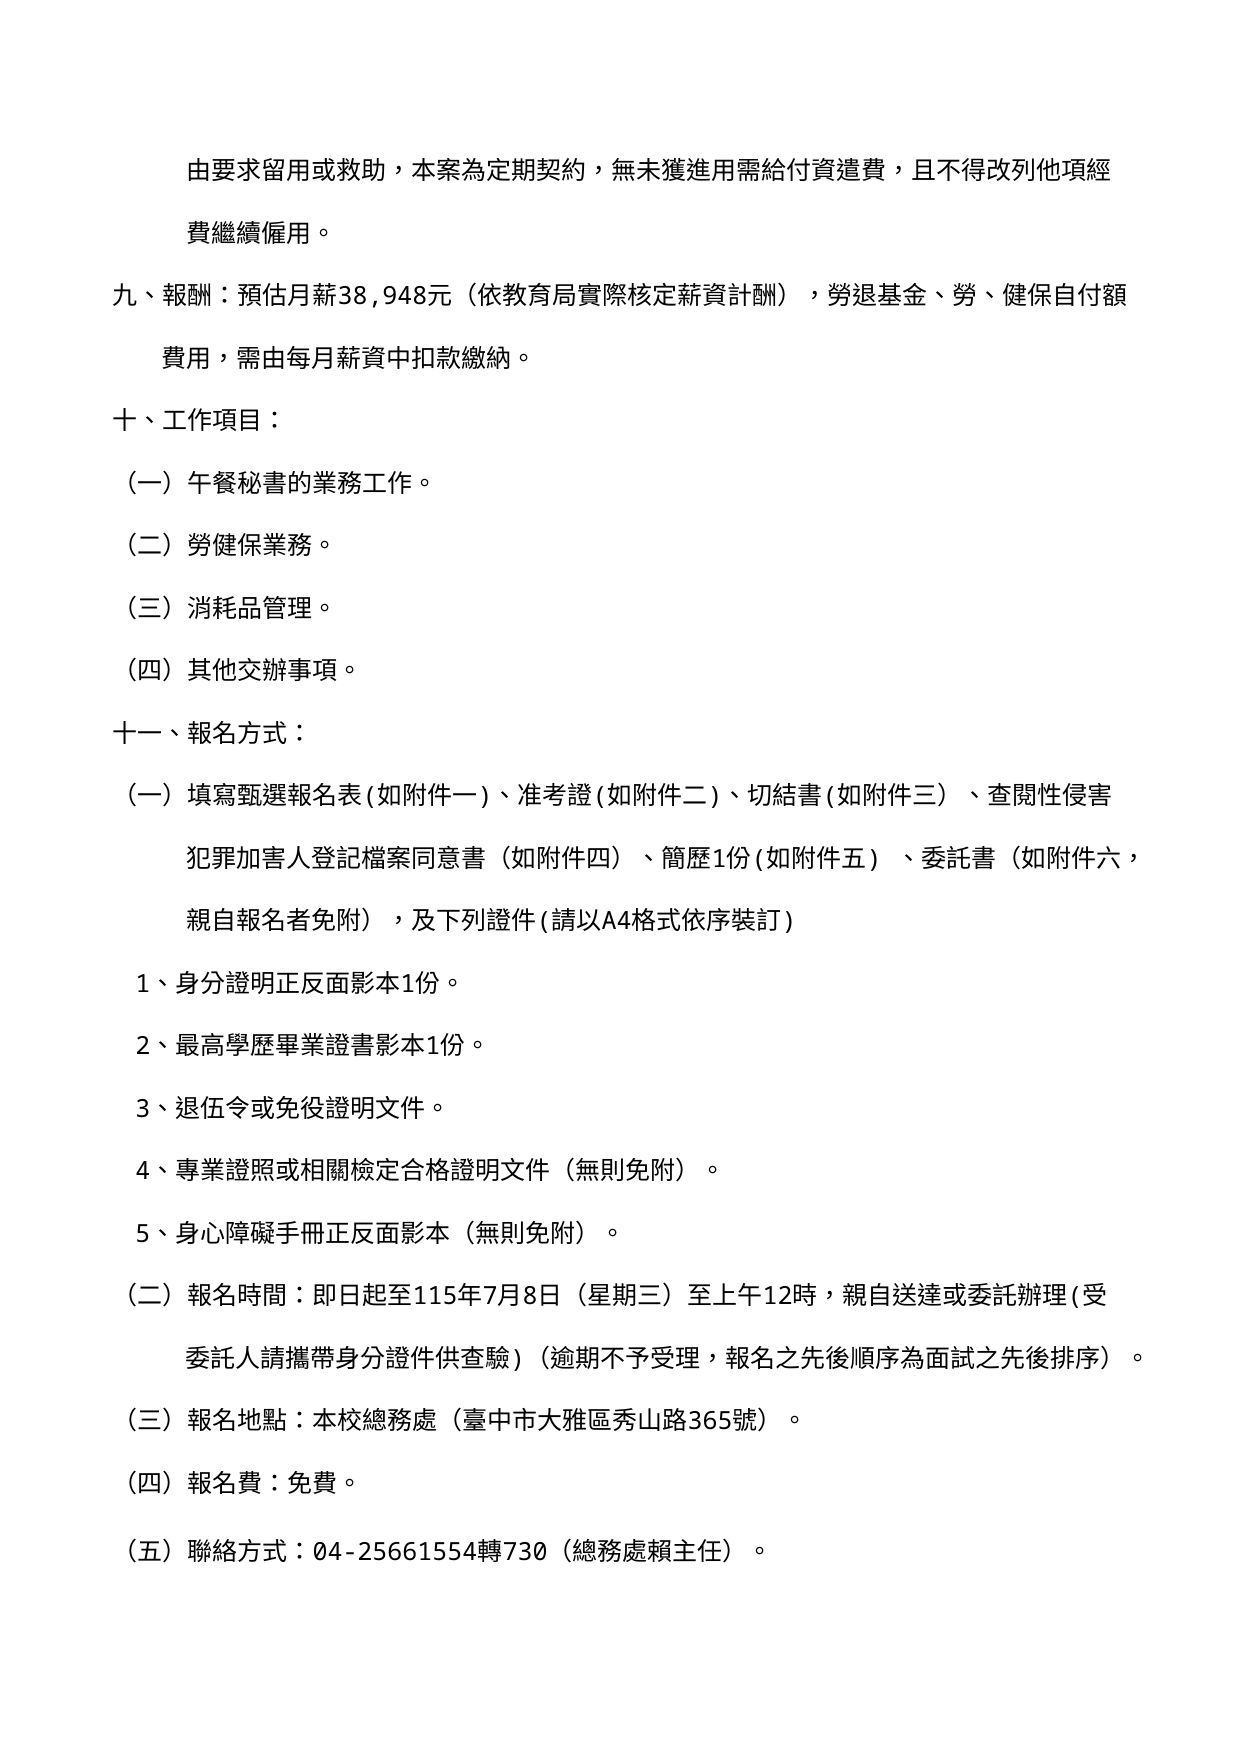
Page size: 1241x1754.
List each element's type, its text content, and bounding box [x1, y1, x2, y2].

text （二）勞健保業務。 [112, 502, 1128, 564]
text 由要求留用或救助，本案為定期契約，無未獲進用需給付資遣費，且不得改列他項經費繼續僱用。 [112, 127, 1128, 252]
text 九、報酬：預估月薪38,948元（依教育局實際核定薪資計酬），勞退基金、勞、健保自付額費用，需由每月薪資中扣款繳納。 [112, 252, 1128, 377]
text 5、身心障礙手冊正反面影本（無則免附）。 [135, 1189, 1128, 1252]
text （一）午餐秘書的業務工作。 [112, 439, 1128, 502]
text （三）報名地點：本校總務處（臺中市大雅區秀山路365號）。 [112, 1377, 1128, 1439]
text （五）聯絡方式：04-25661554轉730（總務處賴主任）。 [112, 1507, 1128, 1570]
text （一）填寫甄選報名表(如附件一)、准考證(如附件二)、切結書(如附件三）、查閱性侵害犯罪加害人登記檔案同意書（如附件四）、簡歷1份(如附件五) 、委託書（如附件六，親自報名者免附），及下列證件(請以A4格式依序裝訂) [112, 752, 1128, 939]
text 2、最高學歷畢業證書影本1份。 [135, 1002, 1128, 1064]
text （三）消耗品管理。 [112, 564, 1128, 627]
text 1、身分證明正反面影本1份。 [135, 939, 1128, 1002]
text （四）報名費：免費。 [112, 1439, 1128, 1502]
text 3、退伍令或免役證明文件。 [135, 1064, 1128, 1127]
text （四）其他交辦事項。 [112, 627, 1128, 689]
text 十、工作項目： [112, 377, 1128, 439]
text 十一、報名方式： [112, 689, 1128, 752]
text 4、專業證照或相關檢定合格證明文件（無則免附）。 [135, 1127, 1128, 1189]
text （二）報名時間：即日起至115年7月8日（星期三）至上午12時，親自送達或委託辦理(受委託人請攜帶身分證件供查驗)（逾期不予受理，報名之先後順序為面試之先後排序）。 [112, 1252, 1128, 1377]
